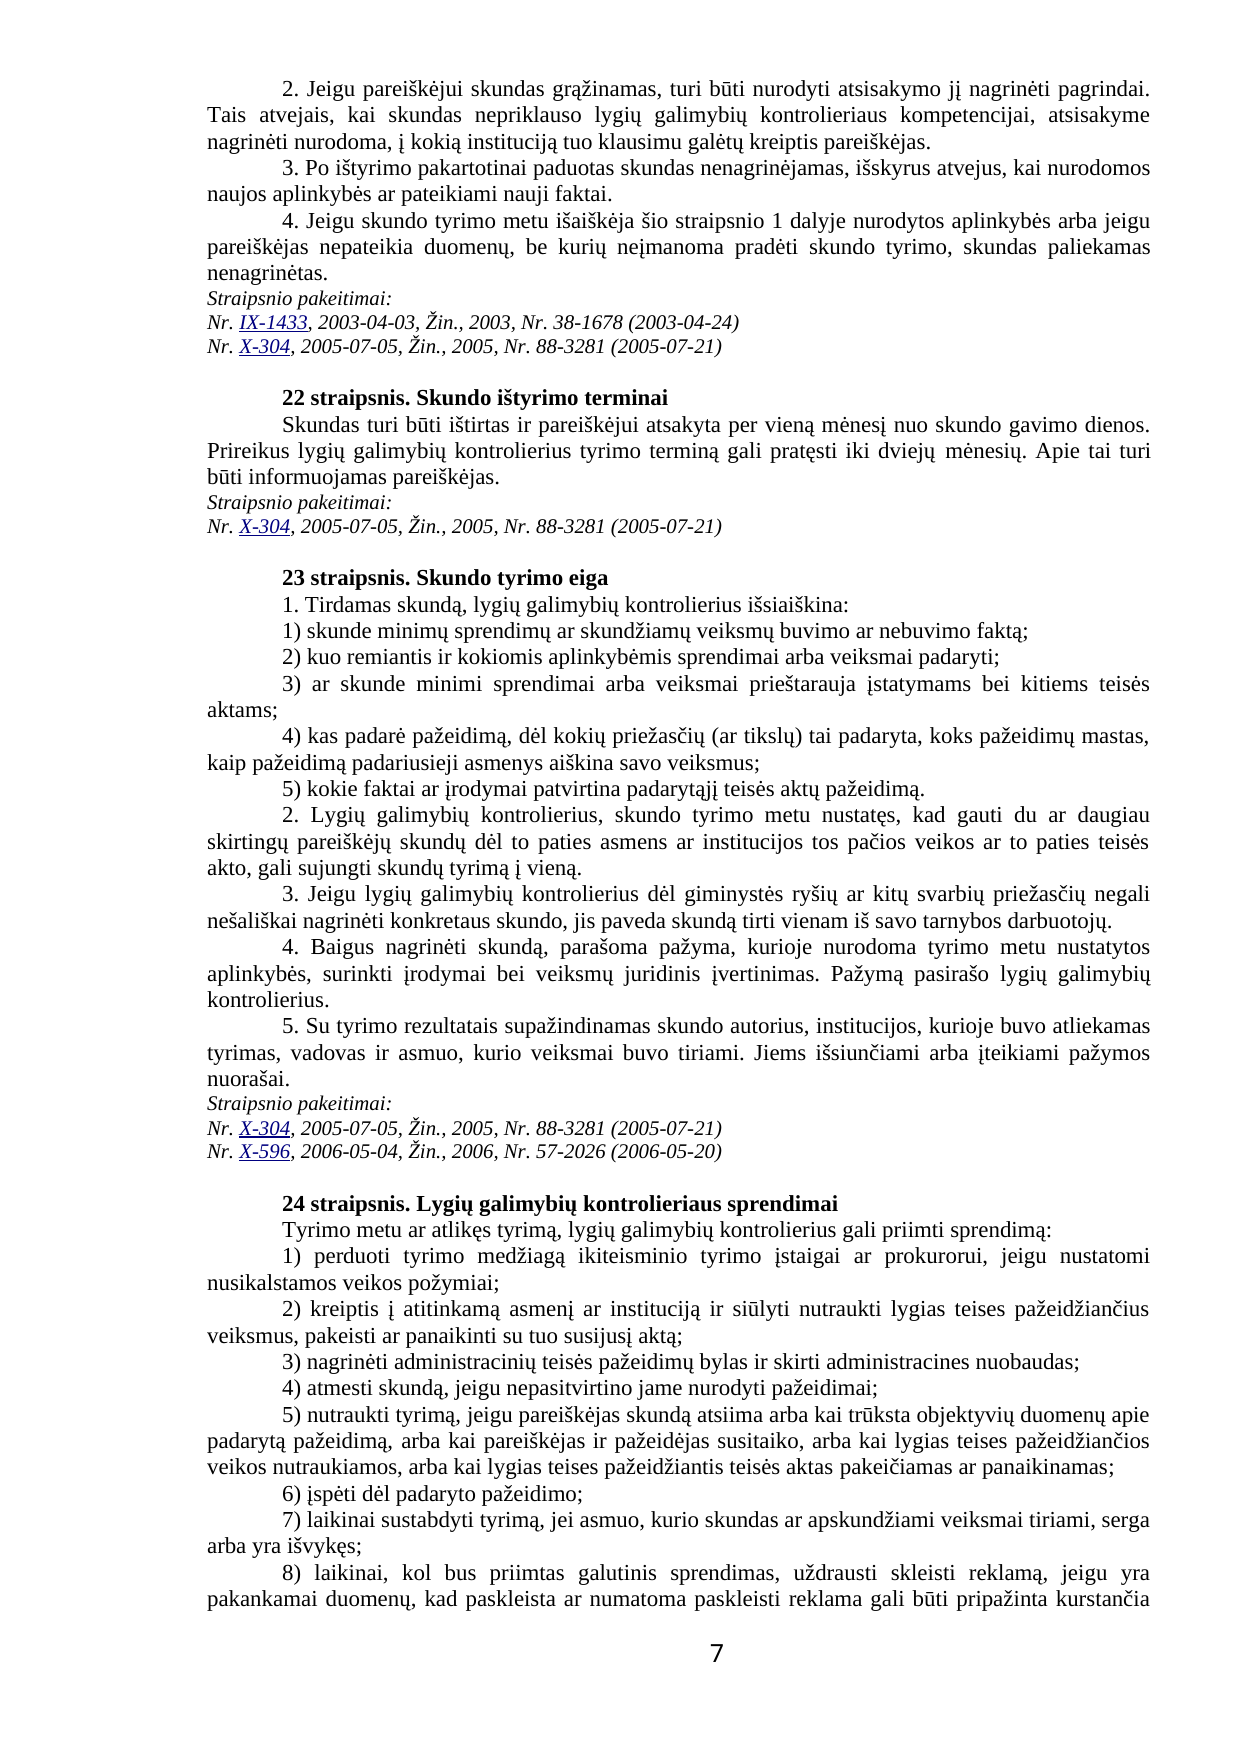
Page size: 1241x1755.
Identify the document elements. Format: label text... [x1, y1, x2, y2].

text 4. Jeigu skundo tyrimo metu išaiškėja šio straipsnio 1 dalyje nurodytos aplinkybės arba jeigu pareiškėjas nepateikia duomenų, be kurių neįmanoma pradėti skundo tyrimo, skundas paliekamas nenagrinėtas. [207, 207, 1152, 286]
text 1) skunde minimų sprendimų ar skundžiamų veiksmų buvimo ar nebuvimo faktą; [207, 617, 1152, 643]
text 24 straipsnis. Lygių galimybių kontrolieriaus sprendimai [207, 1190, 1152, 1216]
text 6) įspėti dėl padaryto pažeidimo; [207, 1480, 1152, 1506]
text 8) laikinai, kol bus priimtas galutinis sprendimas, uždrausti skleisti reklamą, jeigu yra pakankamai duomenų, kad paskleista ar numatoma paskleisti reklama gali būti pripažinta kurstančia [207, 1559, 1152, 1612]
text Nr. X-304, 2005-07-05, Žin., 2005, Nr. 88-3281 (2005-07-21) [207, 1115, 1152, 1139]
text Tyrimo metu ar atlikęs tyrimą, lygių galimybių kontrolierius gali priimti sprendimą: [207, 1216, 1152, 1243]
text Straipsnio pakeitimai: [207, 286, 1152, 310]
text 3) ar skunde minimi sprendimai arba veiksmai prieštarauja įstatymams bei kitiems teisės aktams; [207, 670, 1152, 722]
text 5) kokie faktai ar įrodymai patvirtina padarytąjį teisės aktų pažeidimą. [207, 775, 1152, 801]
text 2) kreiptis į atitinkamą asmenį ar instituciją ir siūlyti nutraukti lygias teises pažeidžiančius veiksmus, pakeisti ar panaikinti su tuo susijusį aktą; [207, 1295, 1152, 1348]
text 1) perduoti tyrimo medžiagą ikiteisminio tyrimo įstaigai ar prokurorui, jeigu nustatomi nusikalstamos veikos požymiai; [207, 1243, 1152, 1295]
text 3. Po ištyrimo pakartotinai paduotas skundas nenagrinėjamas, išskyrus atvejus, kai nurodomos naujos aplinkybės ar pateikiami nauji faktai. [207, 154, 1152, 207]
text 3) nagrinėti administracinių teisės pažeidimų bylas ir skirti administracines nuobaudas; [207, 1348, 1152, 1374]
text 2) kuo remiantis ir kokiomis aplinkybėmis sprendimai arba veiksmai padaryti; [207, 643, 1152, 670]
text Straipsnio pakeitimai: [207, 1091, 1152, 1115]
text 4) kas padarė pažeidimą, dėl kokių priežasčių (ar tikslų) tai padaryta, koks pažeidimų mastas, kaip pažeidimą padariusieji asmenys aiškina savo veiksmus; [207, 722, 1152, 775]
text 4. Baigus nagrinėti skundą, parašoma pažyma, kurioje nurodoma tyrimo metu nustatytos aplinkybės, surinkti įrodymai bei veiksmų juridinis įvertinimas. Pažymą pasirašo lygių galimybių kontrolierius. [207, 933, 1152, 1012]
text Nr. X-304, 2005-07-05, Žin., 2005, Nr. 88-3281 (2005-07-21) [207, 514, 1152, 538]
text Nr. X-304, 2005-07-05, Žin., 2005, Nr. 88-3281 (2005-07-21) [207, 334, 1152, 358]
text 23 straipsnis. Skundo tyrimo eiga [207, 564, 1152, 591]
text 2. Jeigu pareiškėjui skundas grąžinamas, turi būti nurodyti atsisakymo jį nagrinėti pagrindai. Tais atvejais, kai skundas nepriklauso lygių galimybių kontrolieriaus kompetencijai, atsisakyme nagrinėti nurodoma, į kokią instituciją tuo klausimu galėtų kreiptis pareiškėjas. [207, 75, 1152, 154]
text Nr. X-596, 2006-05-04, Žin., 2006, Nr. 57-2026 (2006-05-20) [207, 1139, 1152, 1163]
text 22 straipsnis. Skundo ištyrimo terminai [207, 384, 1152, 411]
text 1. Tirdamas skundą, lygių galimybių kontrolierius išsiaiškina: [207, 591, 1152, 617]
text Nr. IX-1433, 2003-04-03, Žin., 2003, Nr. 38-1678 (2003-04-24) [207, 310, 1152, 334]
text Straipsnio pakeitimai: [207, 490, 1152, 514]
text 3. Jeigu lygių galimybių kontrolierius dėl giminystės ryšių ar kitų svarbių priežasčių negali nešališkai nagrinėti konkretaus skundo, jis paveda skundą tirti vienam iš savo tarnybos darbuotojų. [207, 881, 1152, 933]
text 4) atmesti skundą, jeigu nepasitvirtino jame nurodyti pažeidimai; [207, 1374, 1152, 1401]
text 5. Su tyrimo rezultatais supažindinamas skundo autorius, institucijos, kurioje buvo atliekamas tyrimas, vadovas ir asmuo, kurio veiksmai buvo tiriami. Jiems išsiunčiami arba įteikiami pažymos nuorašai. [207, 1012, 1152, 1091]
text 7) laikinai sustabdyti tyrimą, jei asmuo, kurio skundas ar apskundžiami veiksmai tiriami, serga arba yra išvykęs; [207, 1506, 1152, 1559]
text 5) nutraukti tyrimą, jeigu pareiškėjas skundą atsiima arba kai trūksta objektyvių duomenų apie padarytą pažeidimą, arba kai pareiškėjas ir pažeidėjas susitaiko, arba kai lygias teises pažeidžiančios veikos nutraukiamos, arba kai lygias teises pažeidžiantis teisės aktas pakeičiamas ar panaikinamas; [207, 1401, 1152, 1480]
text Skundas turi būti ištirtas ir pareiškėjui atsakyta per vieną mėnesį nuo skundo gavimo dienos. Prireikus lygių galimybių kontrolierius tyrimo terminą gali pratęsti iki dviejų mėnesių. Apie tai turi būti informuojamas pareiškėjas. [207, 411, 1152, 490]
text 2. Lygių galimybių kontrolierius, skundo tyrimo metu nustatęs, kad gauti du ar daugiau skirtingų pareiškėjų skundų dėl to paties asmens ar institucijos tos pačios veikos ar to paties teisės akto, gali sujungti skundų tyrimą į vieną. [207, 801, 1152, 881]
